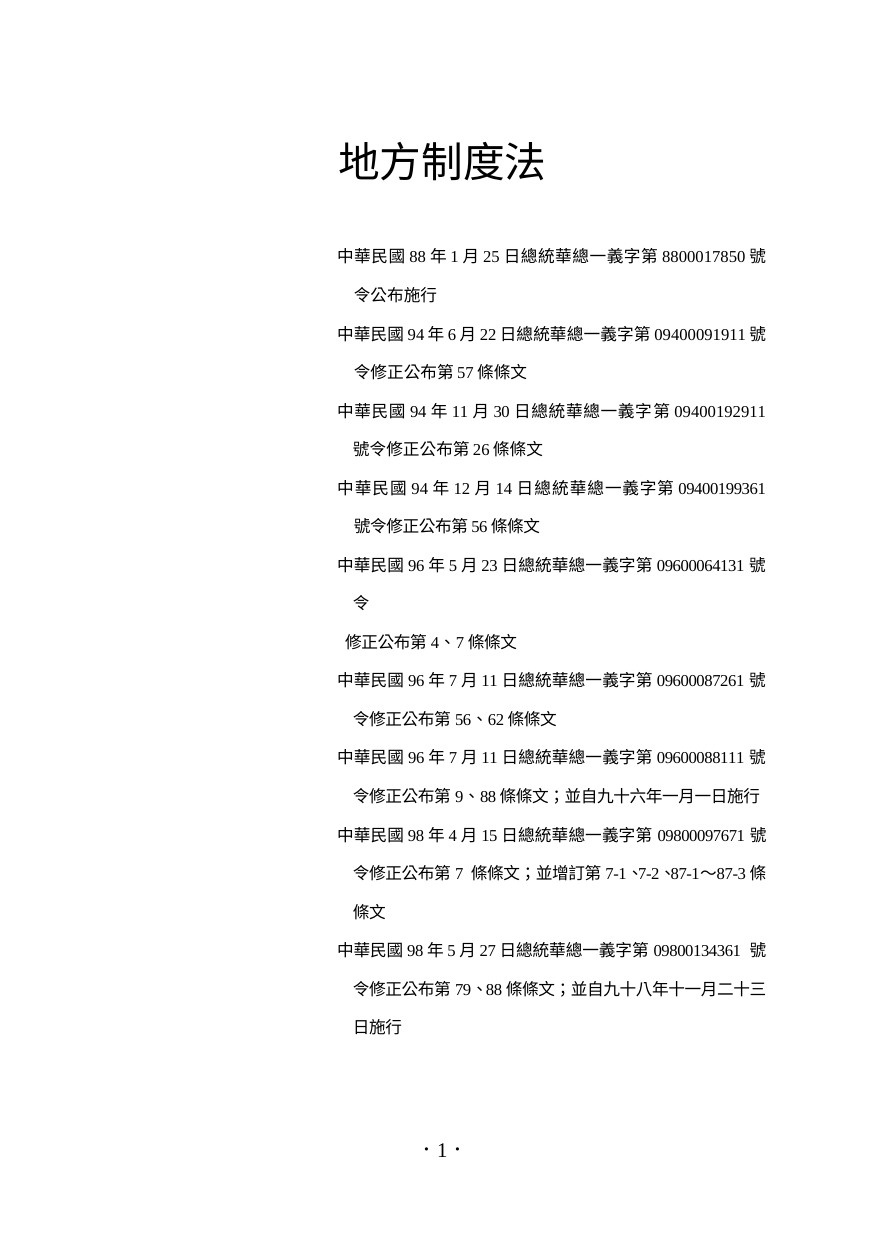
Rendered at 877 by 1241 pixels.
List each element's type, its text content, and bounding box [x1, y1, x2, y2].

text 中華民國98年4月15日總統華總一義字第 09800097671 號令修正公布第 7 條條文；並增訂第 7-1、7-2、87-1～87-3 條條文 [337, 814, 766, 930]
text 中華民國96年5月23日總統華總一義字第09600064131 號令 [337, 544, 766, 622]
text 修正公布第 4、7 條條文 [337, 622, 766, 660]
text 中華民國88年1月25日總統華總一義字第8800017850號令公布施行 [337, 236, 766, 313]
text 中華民國96年7月11日總統華總一義字第09600087261 號令修正公布第 56、62條條文 [337, 660, 766, 737]
text 中華民國96年7月11日總統華總一義字第09600088111 號令修正公布第 9、88條條文；並自九十六年一月一日施行 [337, 737, 766, 814]
text 中華民國98年5月27日總統華總一義字第 09800134361 號令修正公布第 79、88 條條文；並自九十八年十一月二十三日施行 [337, 930, 766, 1046]
text 中華民國94年11月30日總統華總一義字第09400192911號令修正公布第26條條文 [337, 390, 766, 467]
text 中華民國94年12月14日總統華總一義字第09400199361號令修正公布第56條條文 [337, 467, 766, 544]
text 地方制度法 [118, 121, 766, 198]
text 中華民國94年6月22日總統華總一義字第09400091911號令修正公布第57條條文 [337, 313, 766, 390]
